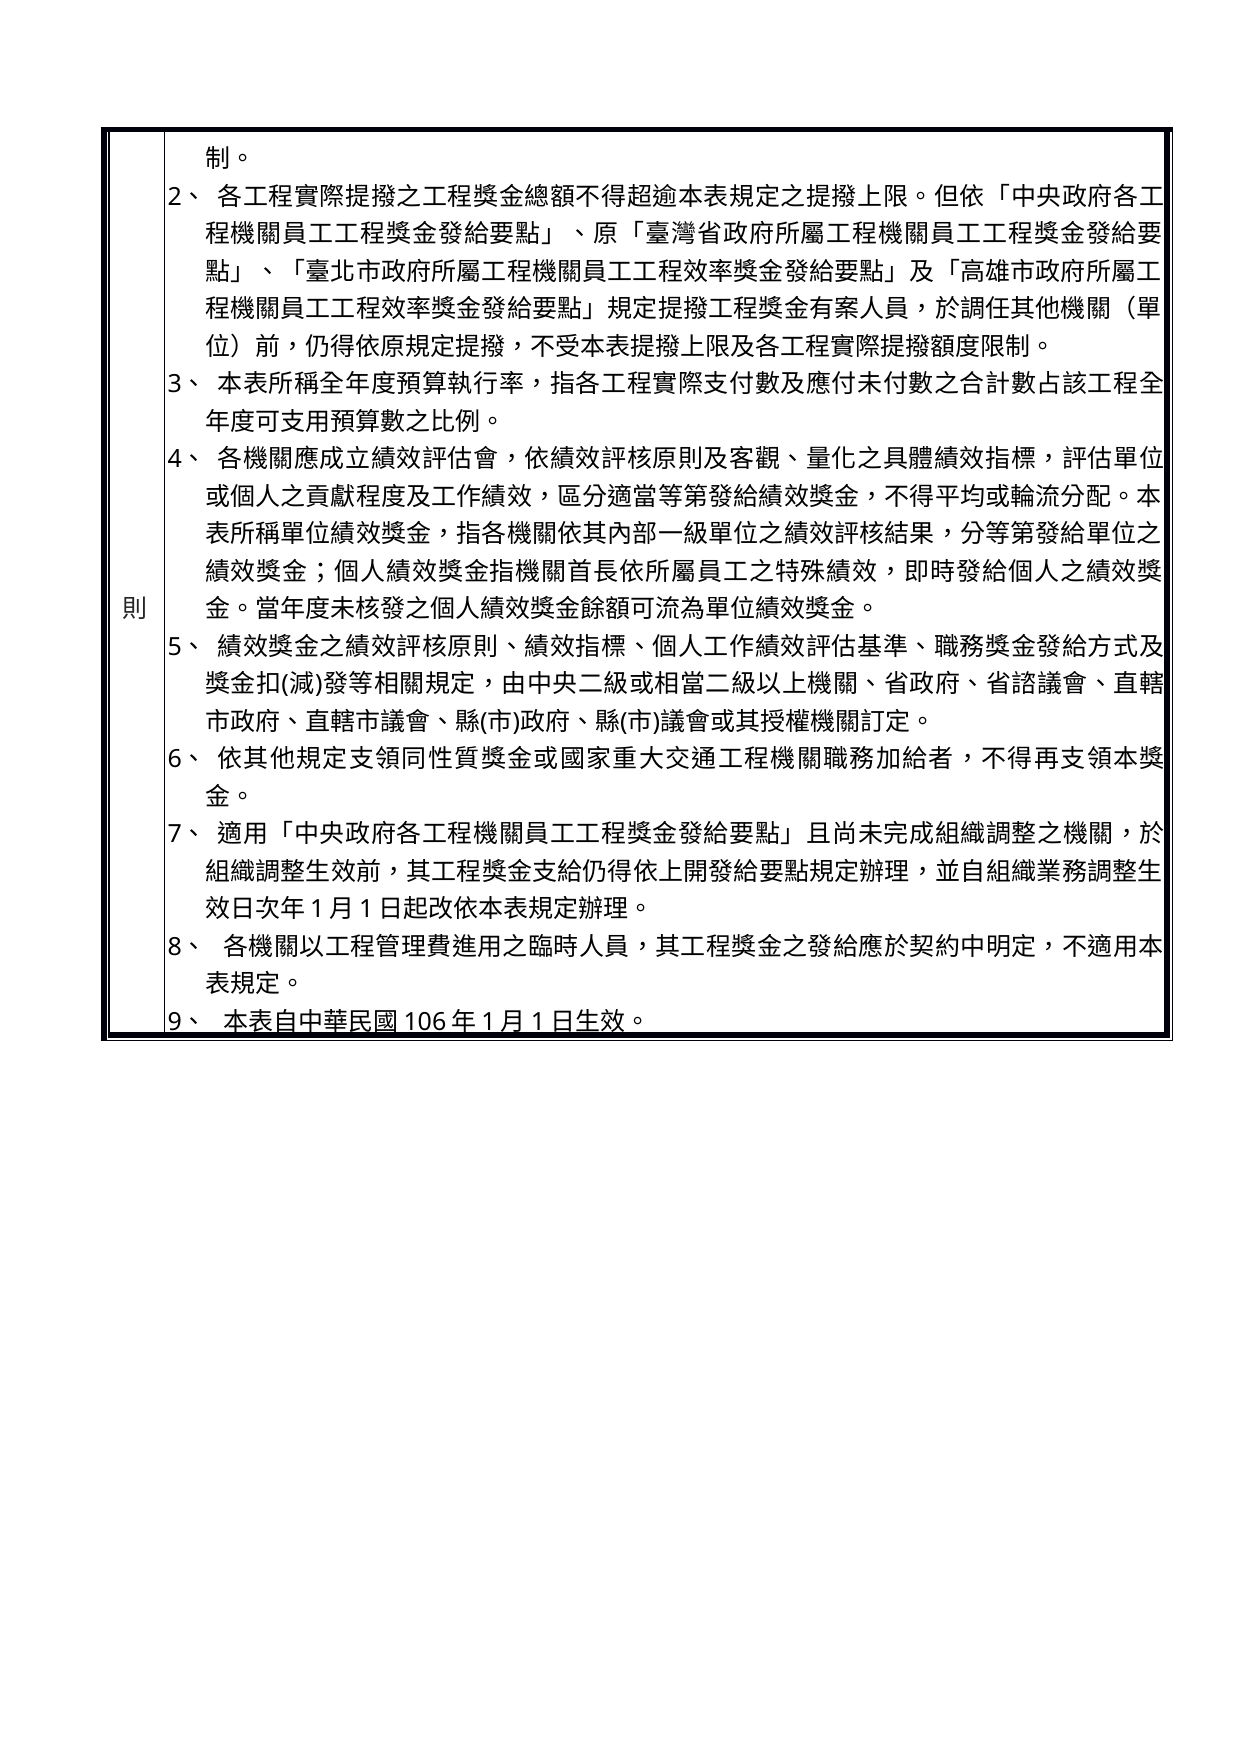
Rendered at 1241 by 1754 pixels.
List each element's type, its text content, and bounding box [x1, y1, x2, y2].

table_cell 則 [110, 132, 164, 1032]
table_cell 各機關工程獎金經費來源經行政院核定非由工程管理費提列者，不受本表經費來源限制。 各工程實際提撥之工程獎金總額不得超逾本表規定之提撥上限。但依「中央政府各工程機關員工工程獎金發給要點」、原「臺灣省政府所屬工程機關員工工程獎金發給要點」、「臺北市政府所屬工程機關員工工程效率獎金發給要點」及「高雄市政府所屬工程機關員工工程效率獎金發給要點」規定提撥工程獎金有案人員，於調任其他機關（單位）前，仍得依原規定提撥，不受本表提撥上限及各工程實際提撥額度限制。 本表所稱全年度預算執行率，指各工程實際支付數及應付未付數之合計數占該工程全年度可支用預算數之比例。 各機關應成立績效評估會，依績效評核原則及客觀、量化之具體績效指標，評估單位或個人之貢獻程度及工作績效，區分適當等第發給績效獎金，不得平均或輪流分配。本表所稱單位績效獎金，指各機關依其內部一級單位之績效評核結果，分等第發給單位之績效獎金；個人績效獎金指機關首長依所屬員工之特殊績效，即時發給個人之績效獎金。當年度未核發之個人績效獎金餘額可流為單位績效獎金。 績效獎金之績效評核原則、績效指標、個人工作績效評估基準、職務獎金發給方式及獎金扣(減)發等相關規定，由中央二級或相當二級以上機關、省政府、省諮議會、直轄市政府、直轄市議會、縣(市)政府、縣(市)議會或其授權機關訂定。 依其他規定支領同性質獎金或國家重大交通工程機關職務加給者，不得再支領本獎金。 適用「中央政府各工程機關員工工程獎金發給要點」且尚未完成組織調整之機關，於組織調整生效前，其工程獎金支給仍得依上開發給要點規定辦理，並自組織業務調整生效日次年1月1日起改依本表規定辦理。 各機關以工程管理費進用之臨時人員，其工程獎金之發給應於契約中明定，不適用本表規定。 本表自中華民國106年1月1日生效。 [165, 132, 1164, 1032]
